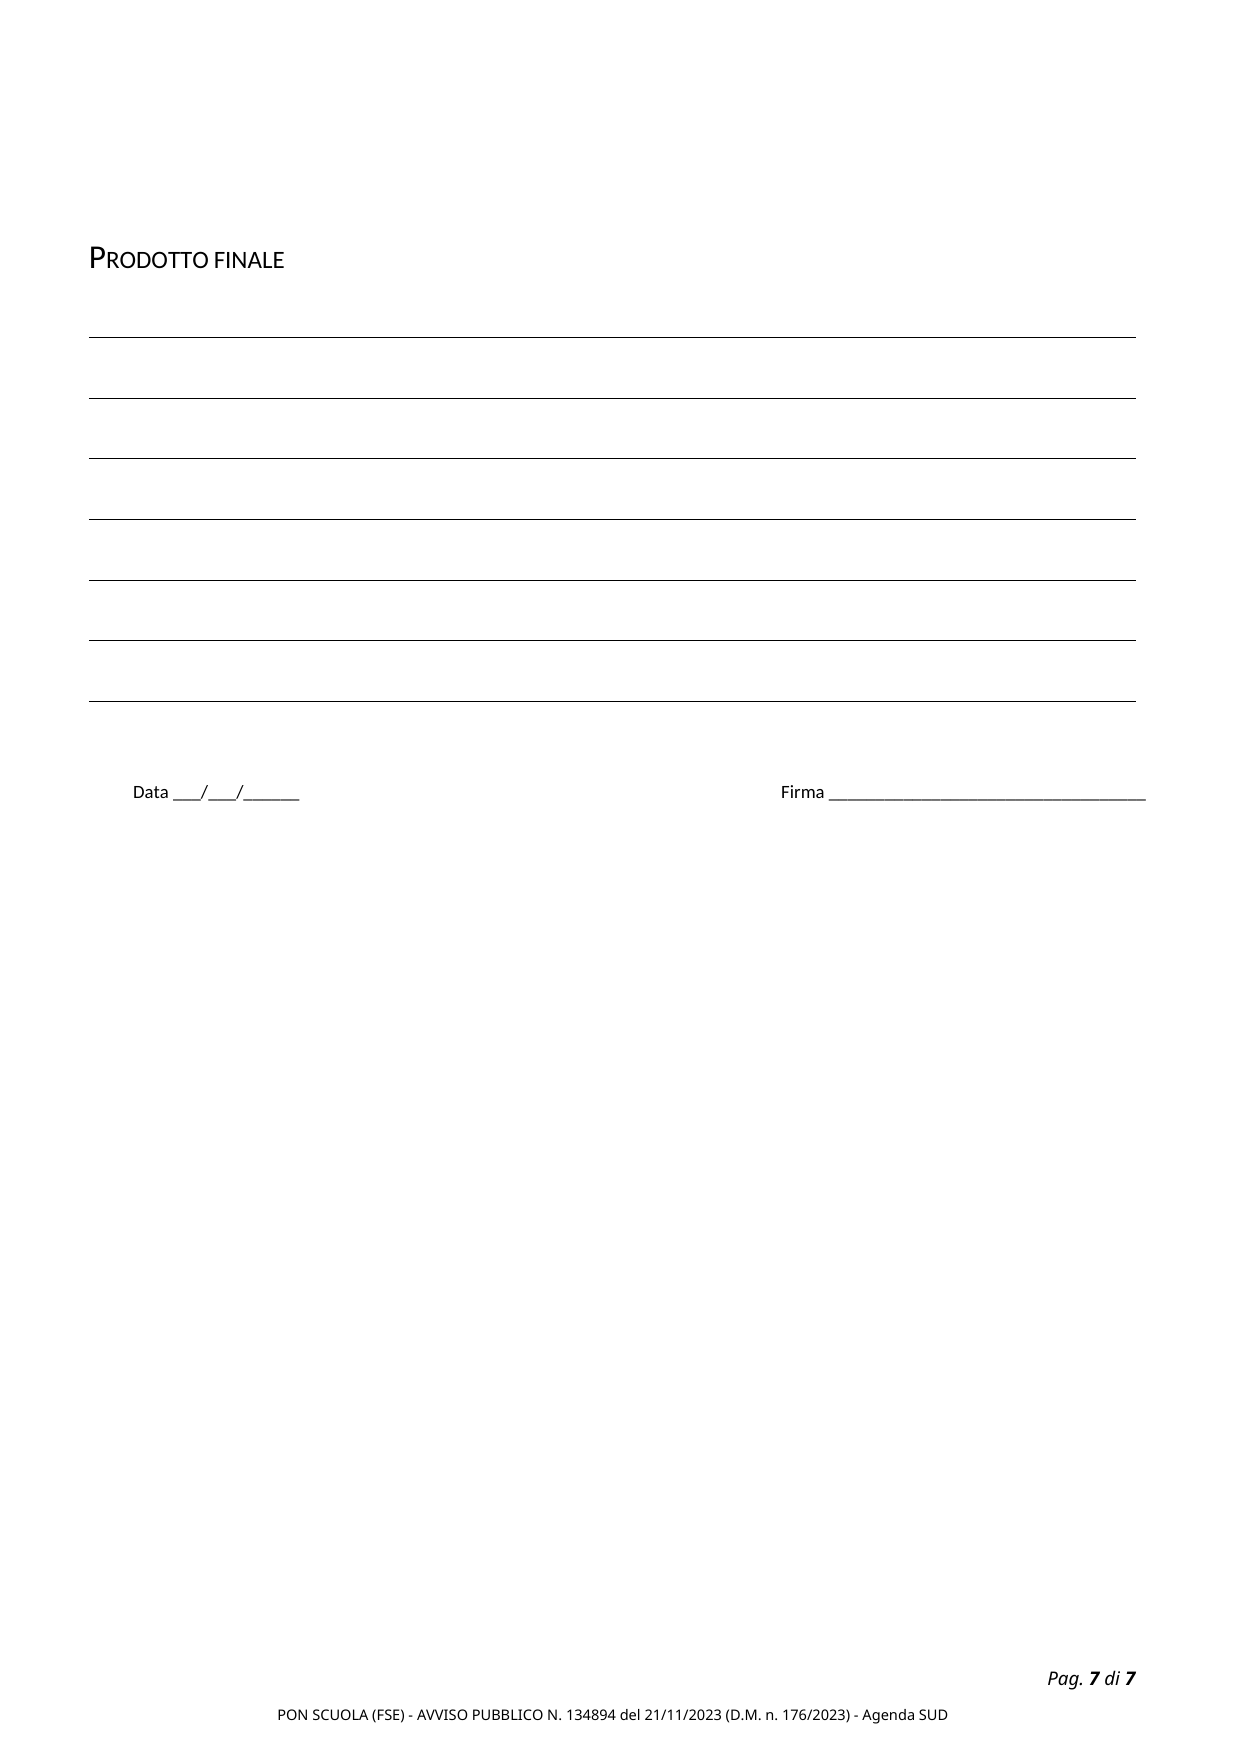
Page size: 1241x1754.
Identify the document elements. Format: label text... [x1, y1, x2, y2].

table_cell [89, 338, 1136, 397]
table_cell [89, 641, 1136, 701]
table_cell [89, 459, 1136, 519]
table_cell [89, 581, 1136, 640]
table_cell [89, 75, 1136, 135]
table_cell [89, 399, 1136, 458]
text PRODOTTO FINALE [89, 236, 1137, 277]
table_header [89, 277, 1136, 337]
text Data ___/___/______ Firma __________________________________ [100, 780, 1167, 803]
table_cell [89, 520, 1136, 580]
